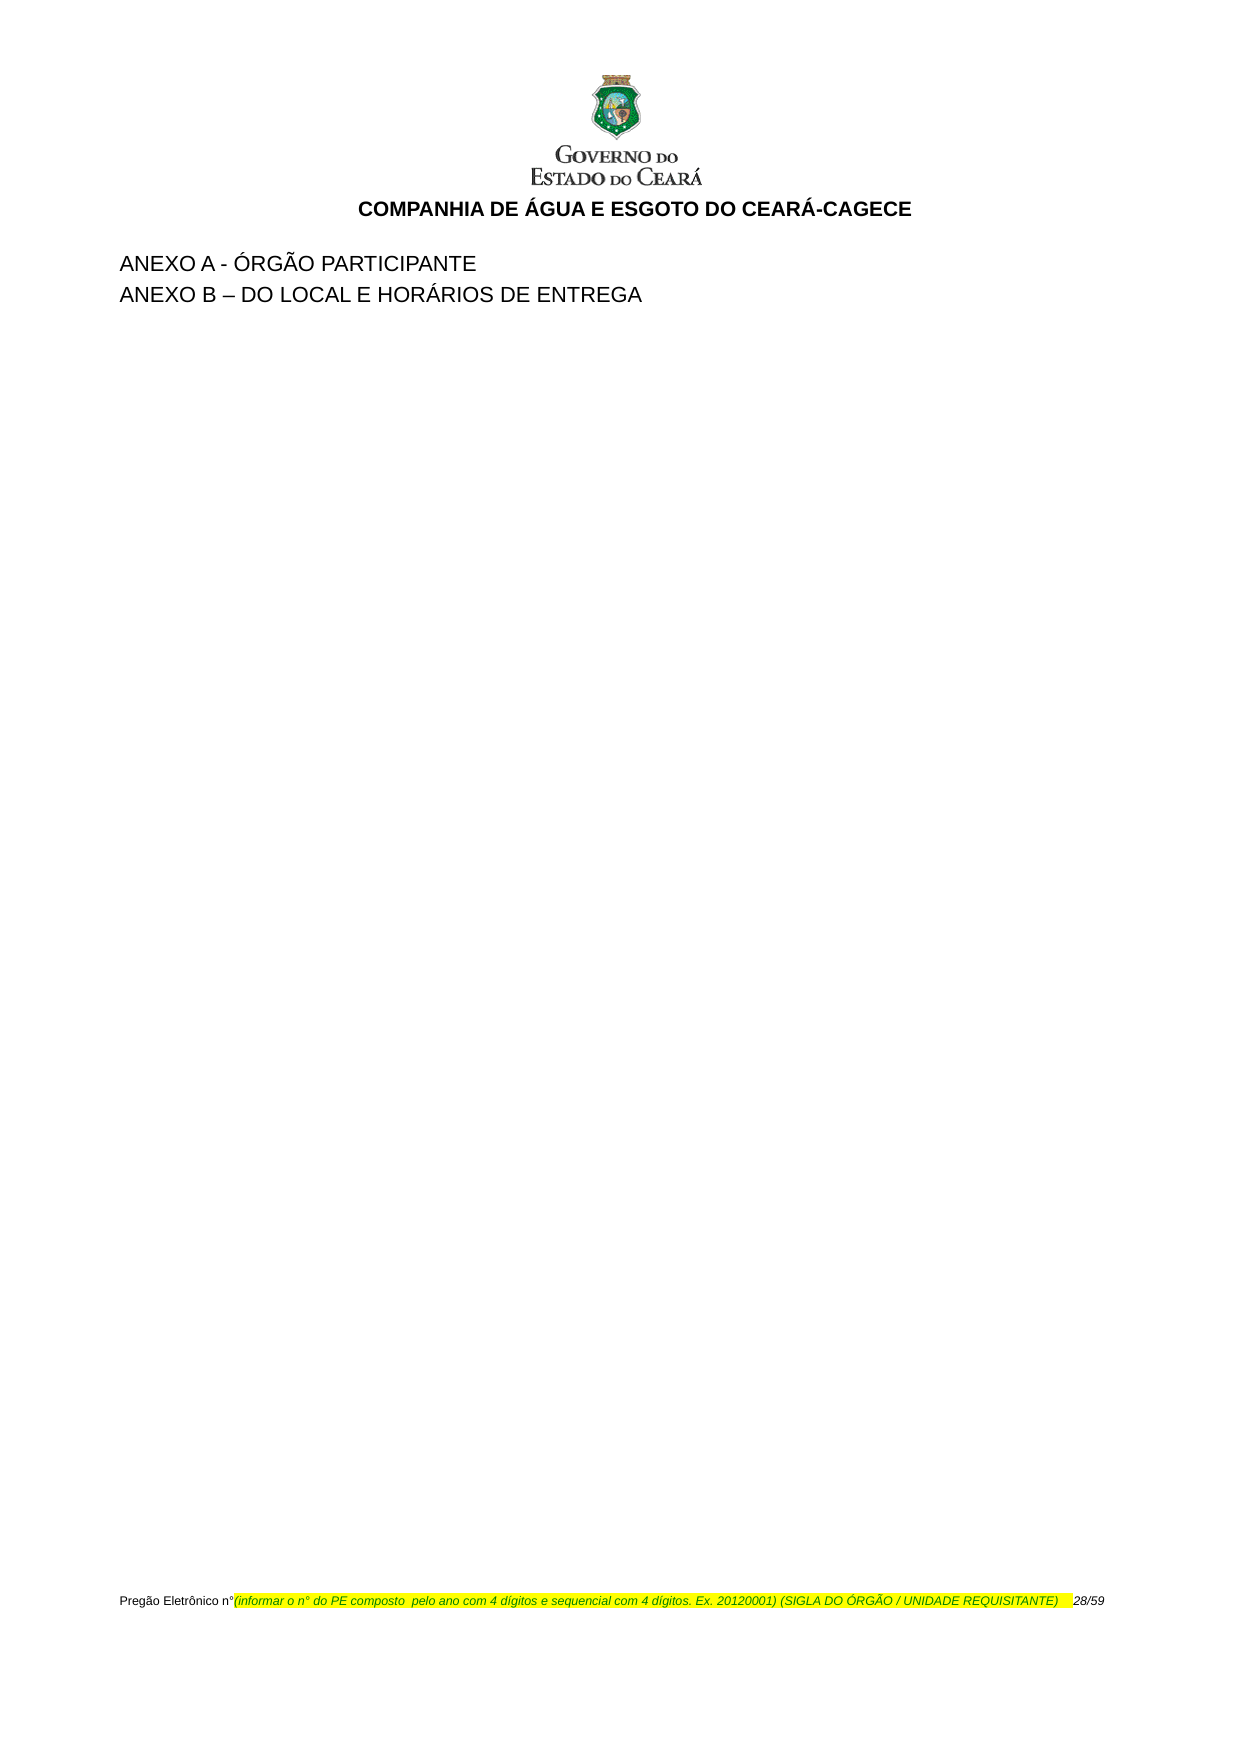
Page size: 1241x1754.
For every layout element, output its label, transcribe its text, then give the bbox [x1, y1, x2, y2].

text ANEXO A - ÓRGÃO PARTICIPANTE [119, 251, 1121, 276]
text ANEXO B – DO LOCAL E HORÁRIOS DE ENTREGA [119, 282, 1121, 307]
